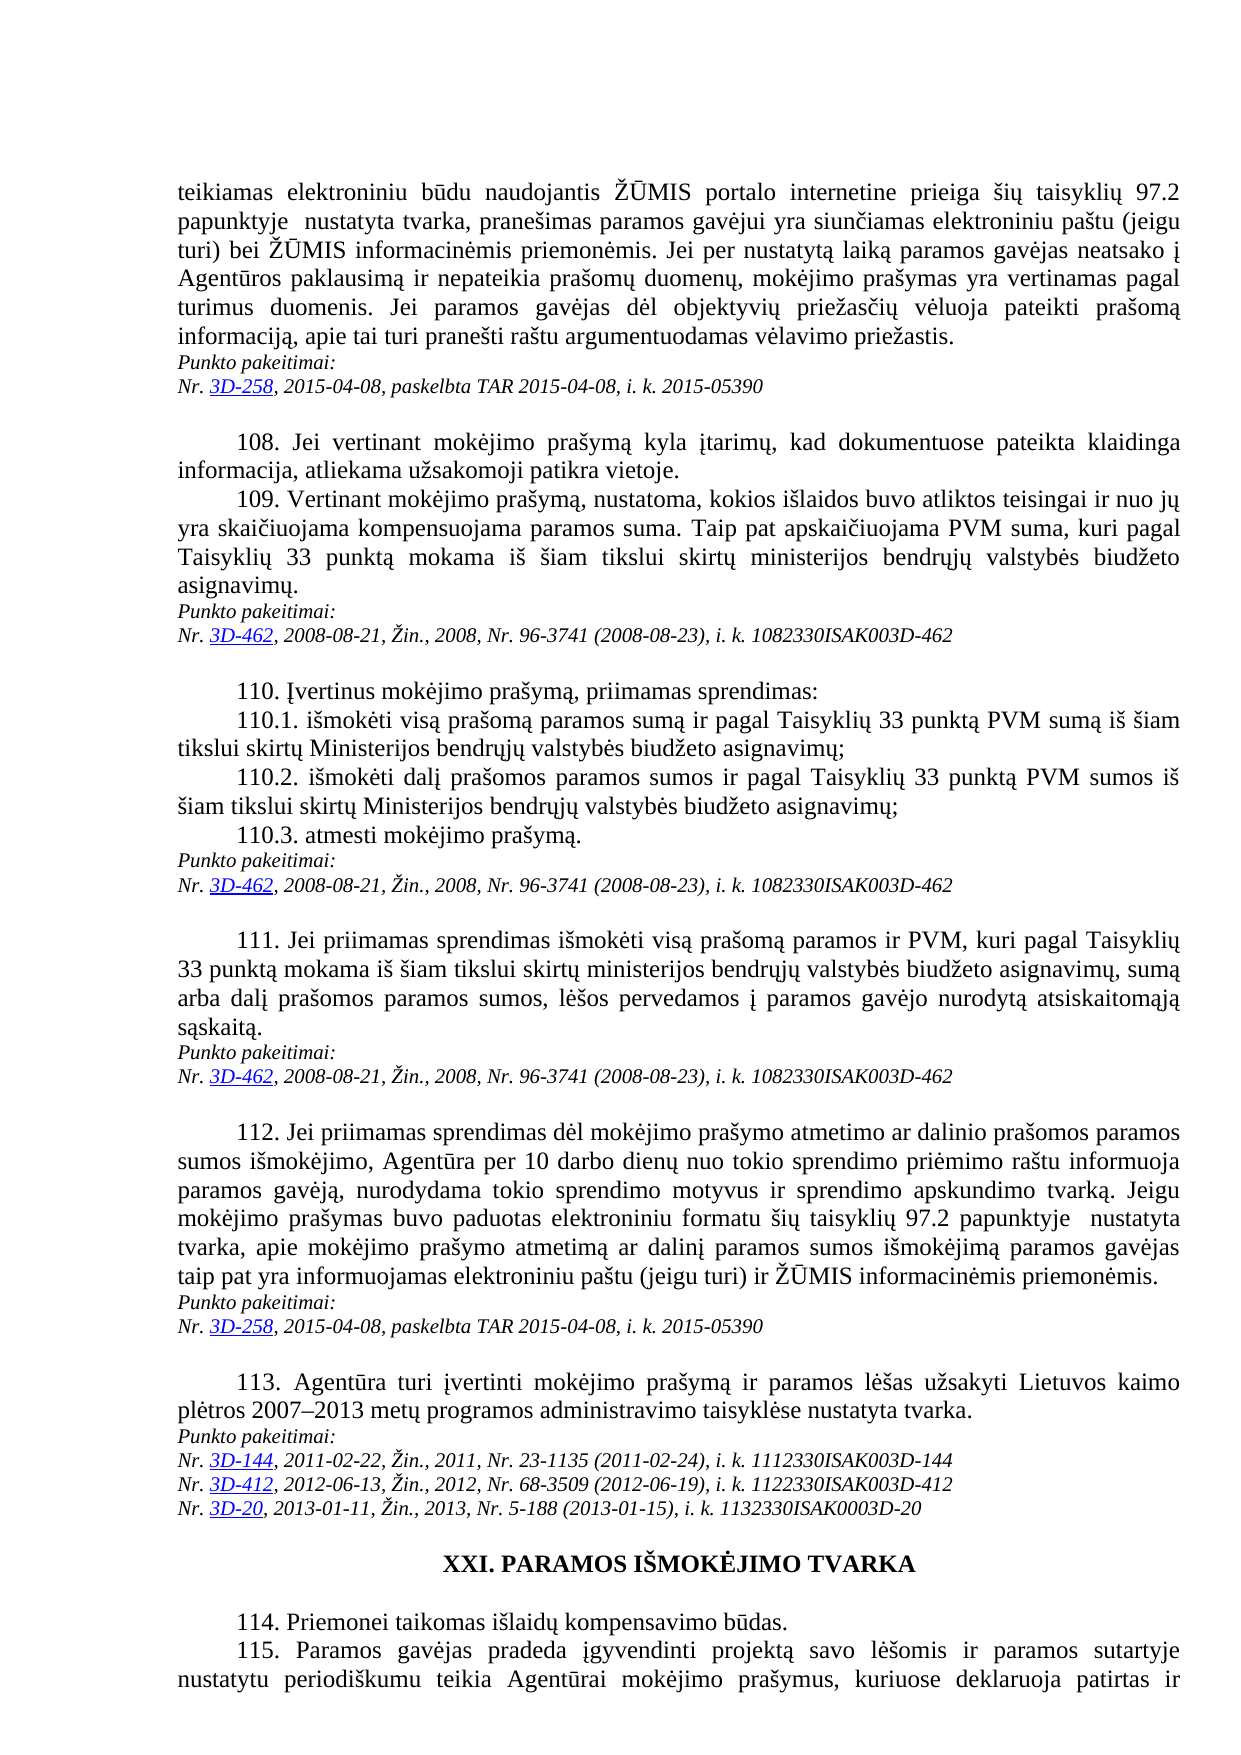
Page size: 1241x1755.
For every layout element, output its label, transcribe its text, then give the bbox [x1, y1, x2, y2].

text 109. Vertinant mokėjimo prašymą, nustatoma, kokios išlaidos buvo atliktos teisingai ir nuo jų yra skaičiuojama kompensuojama paramos suma. Taip pat apskaičiuojama PVM suma, kuri pagal Taisyklių 33 punktą mokama iš šiam tikslui skirtų ministerijos bendrųjų valstybės biudžeto asignavimų. [177, 484, 1181, 599]
text 111. Jei priimamas sprendimas išmokėti visą prašomą paramos ir PVM, kuri pagal Taisyklių 33 punktą mokama iš šiam tikslui skirtų ministerijos bendrųjų valstybės biudžeto asignavimų, sumą arba dalį prašomos paramos sumos, lėšos pervedamos į paramos gavėjo nurodytą atsiskaitomąją sąskaitą. [177, 925, 1181, 1040]
text Nr. 3D-462, 2008-08-21, Žin., 2008, Nr. 96-3741 (2008-08-23), i. k. 1082330ISAK003D-462 [177, 872, 1181, 897]
text Punkto pakeitimai: [177, 599, 1181, 623]
text Nr. 3D-462, 2008-08-21, Žin., 2008, Nr. 96-3741 (2008-08-23), i. k. 1082330ISAK003D-462 [177, 1064, 1181, 1088]
text 113. Agentūra turi įvertinti mokėjimo prašymą ir paramos lėšas užsakyti Lietuvos kaimo plėtros 2007–2013 metų programos administravimo taisyklėse nustatyta tvarka. [177, 1367, 1181, 1424]
text Punkto pakeitimai: [177, 1290, 1181, 1314]
text Nr. 3D-144, 2011-02-22, Žin., 2011, Nr. 23-1135 (2011-02-24), i. k. 1112330ISAK003D-144 [177, 1448, 1181, 1472]
text teikiamas elektroniniu būdu naudojantis ŽŪMIS portalo internetine prieiga šių taisyklių 97.2 papunktyje nustatyta tvarka, pranešimas paramos gavėjui yra siunčiamas elektroniniu paštu (jeigu turi) bei ŽŪMIS informacinėmis priemonėmis. Jei per nustatytą laiką paramos gavėjas neatsako į Agentūros paklausimą ir nepateikia prašomų duomenų, mokėjimo prašymas yra vertinamas pagal turimus duomenis. Jei paramos gavėjas dėl objektyvių priežasčių vėluoja pateikti prašomą informaciją, apie tai turi pranešti raštu argumentuodamas vėlavimo priežastis. [177, 177, 1181, 350]
text Nr. 3D-20, 2013-01-11, Žin., 2013, Nr. 5-188 (2013-01-15), i. k. 1132330ISAK0003D-20 [177, 1496, 1181, 1520]
text 110. Įvertinus mokėjimo prašymą, priimamas sprendimas: [177, 676, 1181, 705]
text Punkto pakeitimai: [177, 1040, 1181, 1064]
text 112. Jei priimamas sprendimas dėl mokėjimo prašymo atmetimo ar dalinio prašomos paramos sumos išmokėjimo, Agentūra per 10 darbo dienų nuo tokio sprendimo priėmimo raštu informuoja paramos gavėją, nurodydama tokio sprendimo motyvus ir sprendimo apskundimo tvarką. Jeigu mokėjimo prašymas buvo paduotas elektroniniu formatu šių taisyklių 97.2 papunktyje nustatyta tvarka, apie mokėjimo prašymo atmetimą ar dalinį paramos sumos išmokėjimą paramos gavėjas taip pat yra informuojamas elektroniniu paštu (jeigu turi) ir ŽŪMIS informacinėmis priemonėmis. [177, 1117, 1181, 1290]
text Nr. 3D-258, 2015-04-08, paskelbta TAR 2015-04-08, i. k. 2015-05390 [177, 374, 1181, 398]
text Nr. 3D-412, 2012-06-13, Žin., 2012, Nr. 68-3509 (2012-06-19), i. k. 1122330ISAK003D-412 [177, 1472, 1181, 1496]
text Nr. 3D-462, 2008-08-21, Žin., 2008, Nr. 96-3741 (2008-08-23), i. k. 1082330ISAK003D-462 [177, 623, 1181, 647]
text Punkto pakeitimai: [177, 1424, 1181, 1448]
text 114. Priemonei taikomas išlaidų kompensavimo būdas. [177, 1607, 1181, 1635]
text 110.1. išmokėti visą prašomą paramos sumą ir pagal Taisyklių 33 punktą PVM sumą iš šiam tikslui skirtų Ministerijos bendrųjų valstybės biudžeto asignavimų; [177, 705, 1181, 762]
text 110.2. išmokėti dalį prašomos paramos sumos ir pagal Taisyklių 33 punktą PVM sumos iš šiam tikslui skirtų Ministerijos bendrųjų valstybės biudžeto asignavimų; [177, 762, 1181, 820]
text 115. Paramos gavėjas pradeda įgyvendinti projektą savo lėšomis ir paramos sutartyje nustatytu periodiškumu teikia Agentūrai mokėjimo prašymus, kuriuose deklaruoja patirtas ir [177, 1635, 1181, 1693]
text 110.3. atmesti mokėjimo prašymą. [177, 820, 1181, 848]
text XXI. PARAMOS IŠMOKĖJIMO TVARKA [177, 1549, 1181, 1578]
text 108. Jei vertinant mokėjimo prašymą kyla įtarimų, kad dokumentuose pateikta klaidinga informacija, atliekama užsakomoji patikra vietoje. [177, 427, 1181, 484]
text Nr. 3D-258, 2015-04-08, paskelbta TAR 2015-04-08, i. k. 2015-05390 [177, 1314, 1181, 1338]
text Punkto pakeitimai: [177, 848, 1181, 872]
text Punkto pakeitimai: [177, 350, 1181, 374]
